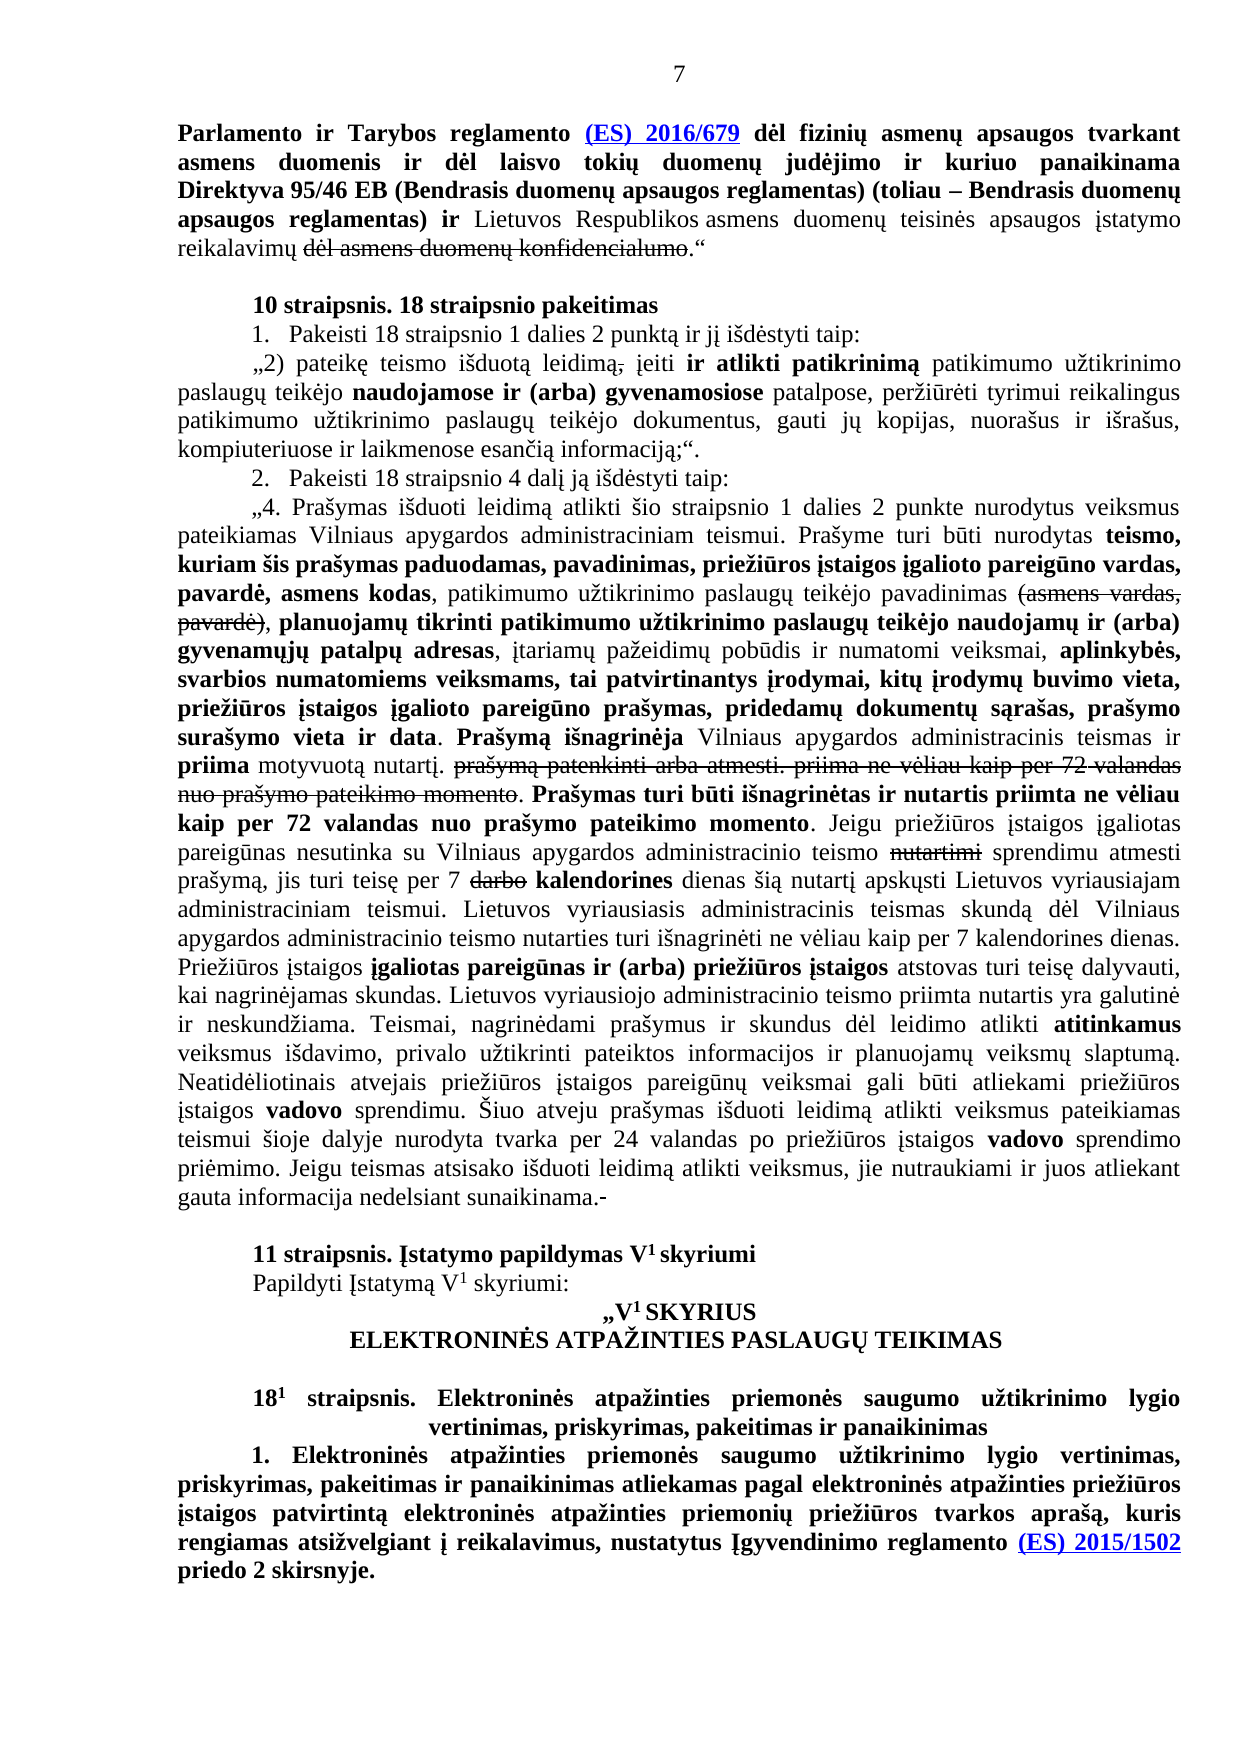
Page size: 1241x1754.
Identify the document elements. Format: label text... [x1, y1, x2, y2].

text 1. Elektroninės atpažinties priemonės saugumo užtikrinimo lygio vertinimas, priskyrimas, pakeitimas ir panaikinimas atliekamas pagal elektroninės atpažinties priežiūros įstaigos patvirtintą elektroninės atpažinties priemonių priežiūros tvarkos aprašą, kuris rengiamas atsižvelgiant į reikalavimus, nustatytus Įgyvendinimo reglamento (ES) 2015/1502 priedo 2 skirsnyje. [177, 1441, 1181, 1584]
text 2. Pakeisti 18 straipsnio 4 dalį ją išdėstyti taip: [251, 463, 1181, 492]
text ELEKTRONINĖS ATPAŽINTIES PASLAUGŲ TEIKIMAS [177, 1326, 1181, 1354]
text 10 straipsnis. 18 straipsnio pakeitimas [252, 291, 1181, 319]
text Papildyti Įstatymą V1 skyriumi: [252, 1268, 1181, 1297]
text „2) pateikę teismo išduotą leidimą, įeiti ir atlikti patikrinimą patikimumo užtikrinimo paslaugų teikėjo naudojamose ir (arba) gyvenamosiose patalpose, peržiūrėti tyrimui reikalingus patikimumo užtikrinimo paslaugų teikėjo dokumentus, gauti jų kopijas, nuorašus ir išrašus, kompiuteriuose ir laikmenose esančią informaciją;“. [177, 348, 1181, 463]
text 11 straipsnis. Įstatymo papildymas V1 skyriumi [252, 1239, 1181, 1268]
text 181 straipsnis. Elektroninės atpažinties priemonės saugumo užtikrinimo lygio vertinimas, priskyrimas, pakeitimas ir panaikinimas [252, 1383, 1181, 1441]
text „4. Prašymas išduoti leidimą atlikti šio straipsnio 1 dalies 2 punkte nurodytus veiksmus pateikiamas Vilniaus apygardos administraciniam teismui. Prašyme turi būti nurodytas teismo, kuriam šis prašymas paduodamas, pavadinimas, priežiūros įstaigos įgalioto pareigūno vardas, pavardė, asmens kodas, patikimumo užtikrinimo paslaugų teikėjo pavadinimas (asmens vardas, pavardė), planuojamų tikrinti patikimumo užtikrinimo paslaugų teikėjo naudojamų ir (arba) gyvenamųjų patalpų adresas, įtariamų pažeidimų pobūdis ir numatomi veiksmai, aplinkybės, svarbios numatomiems veiksmams, tai patvirtinantys įrodymai, kitų įrodymų buvimo vieta, priežiūros įstaigos įgalioto pareigūno prašymas, pridedamų dokumentų sąrašas, prašymo surašymo vieta ir data. Prašymą išnagrinėja Vilniaus apygardos administracinis teismas ir priima motyvuotą nutartį. prašymą patenkinti arba atmesti. priima ne vėliau kaip per 72 valandas nuo prašymo pateikimo momento. Prašymas turi būti išnagrinėtas ir nutartis priimta ne vėliau kaip per 72 valandas nuo prašymo pateikimo momento. Jeigu priežiūros įstaigos įgaliotas pareigūnas nesutinka su Vilniaus apygardos administracinio teismo nutartimi sprendimu atmesti prašymą, jis turi teisę per 7 darbo kalendorines dienas šią nutartį apskųsti Lietuvos vyriausiajam administraciniam teismui. Lietuvos vyriausiasis administracinis teismas skundą dėl Vilniaus apygardos administracinio teismo nutarties turi išnagrinėti ne vėliau kaip per 7 kalendorines dienas. Priežiūros įstaigos įgaliotas pareigūnas ir (arba) priežiūros įstaigos atstovas turi teisę dalyvauti, kai nagrinėjamas skundas. Lietuvos vyriausiojo administracinio teismo priimta nutartis yra galutinė ir neskundžiama. Teismai, nagrinėdami prašymus ir skundus dėl leidimo atlikti atitinkamus veiksmus išdavimo, privalo užtikrinti pateiktos informacijos ir planuojamų veiksmų slaptumą. Neatidėliotinais atvejais priežiūros įstaigos pareigūnų veiksmai gali būti atliekami priežiūros įstaigos vadovo sprendimu. Šiuo atveju prašymas išduoti leidimą atlikti veiksmus pateikiamas teismui šioje dalyje nurodyta tvarka per 24 valandas po priežiūros įstaigos vadovo sprendimo priėmimo. Jeigu teismas atsisako išduoti leidimą atlikti veiksmus, jie nutraukiami ir juos atliekant gauta informacija nedelsiant sunaikinama. [177, 492, 1181, 1211]
text Parlamento ir Tarybos reglamento (ES) 2016/679 dėl fizinių asmenų apsaugos tvarkant asmens duomenis ir dėl laisvo tokių duomenų judėjimo ir kuriuo panaikinama Direktyva 95/46 EB (Bendrasis duomenų apsaugos reglamentas) (toliau – Bendrasis duomenų apsaugos reglamentas) ir Lietuvos Respublikos asmens duomenų teisinės apsaugos įstatymo reikalavimų dėl asmens duomenų konfidencialumo.“ [177, 118, 1181, 262]
text „V1 SKYRIUS [177, 1297, 1181, 1326]
text 1. Pakeisti 18 straipsnio 1 dalies 2 punktą ir jį išdėstyti taip: [251, 319, 1181, 348]
